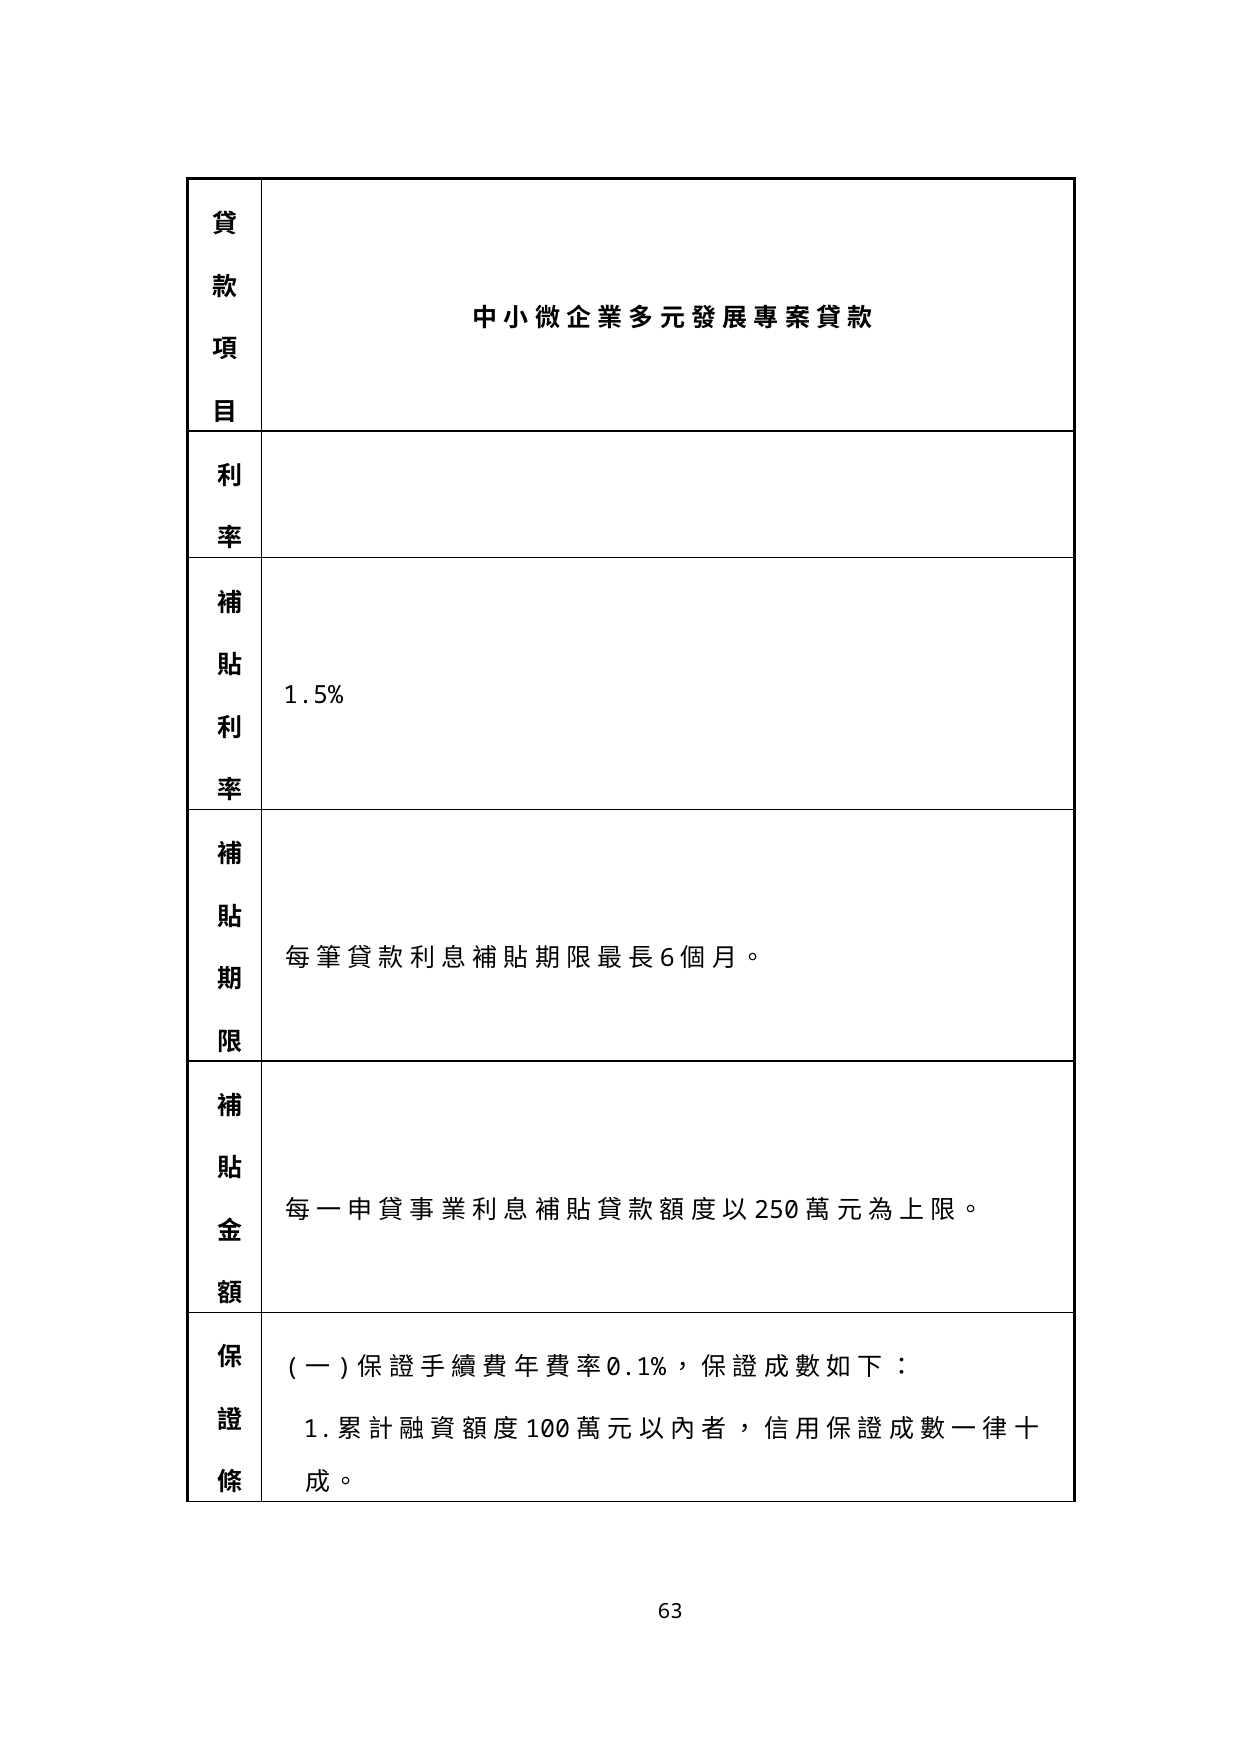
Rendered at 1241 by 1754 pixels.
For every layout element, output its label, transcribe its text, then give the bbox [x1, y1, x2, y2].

table_cell 利率 [189, 432, 261, 557]
table_cell [262, 432, 1073, 557]
table_header 中小微企業多元發展專案貸款 [262, 180, 1073, 430]
table_header 貸款項目 [189, 180, 261, 430]
table_cell 補貼金額 [189, 1062, 261, 1312]
table_cell 補貼利率 [189, 558, 261, 808]
table_cell 每筆貸款利息補貼期限最長6個月。 [262, 810, 1073, 1060]
table_cell 每一申貸事業利息補貼貸款額度以250萬元為上限。 [262, 1062, 1073, 1312]
table_cell (一)保證手續費年費率0.1%，保證成數如下： 1.累計融資額度100萬元以內者，信用保證成數一律十成。 [262, 1313, 1073, 1501]
table_cell 保證條 [189, 1313, 261, 1501]
table_cell 補貼期限 [189, 810, 261, 1060]
table_cell 1.5% [262, 558, 1073, 808]
